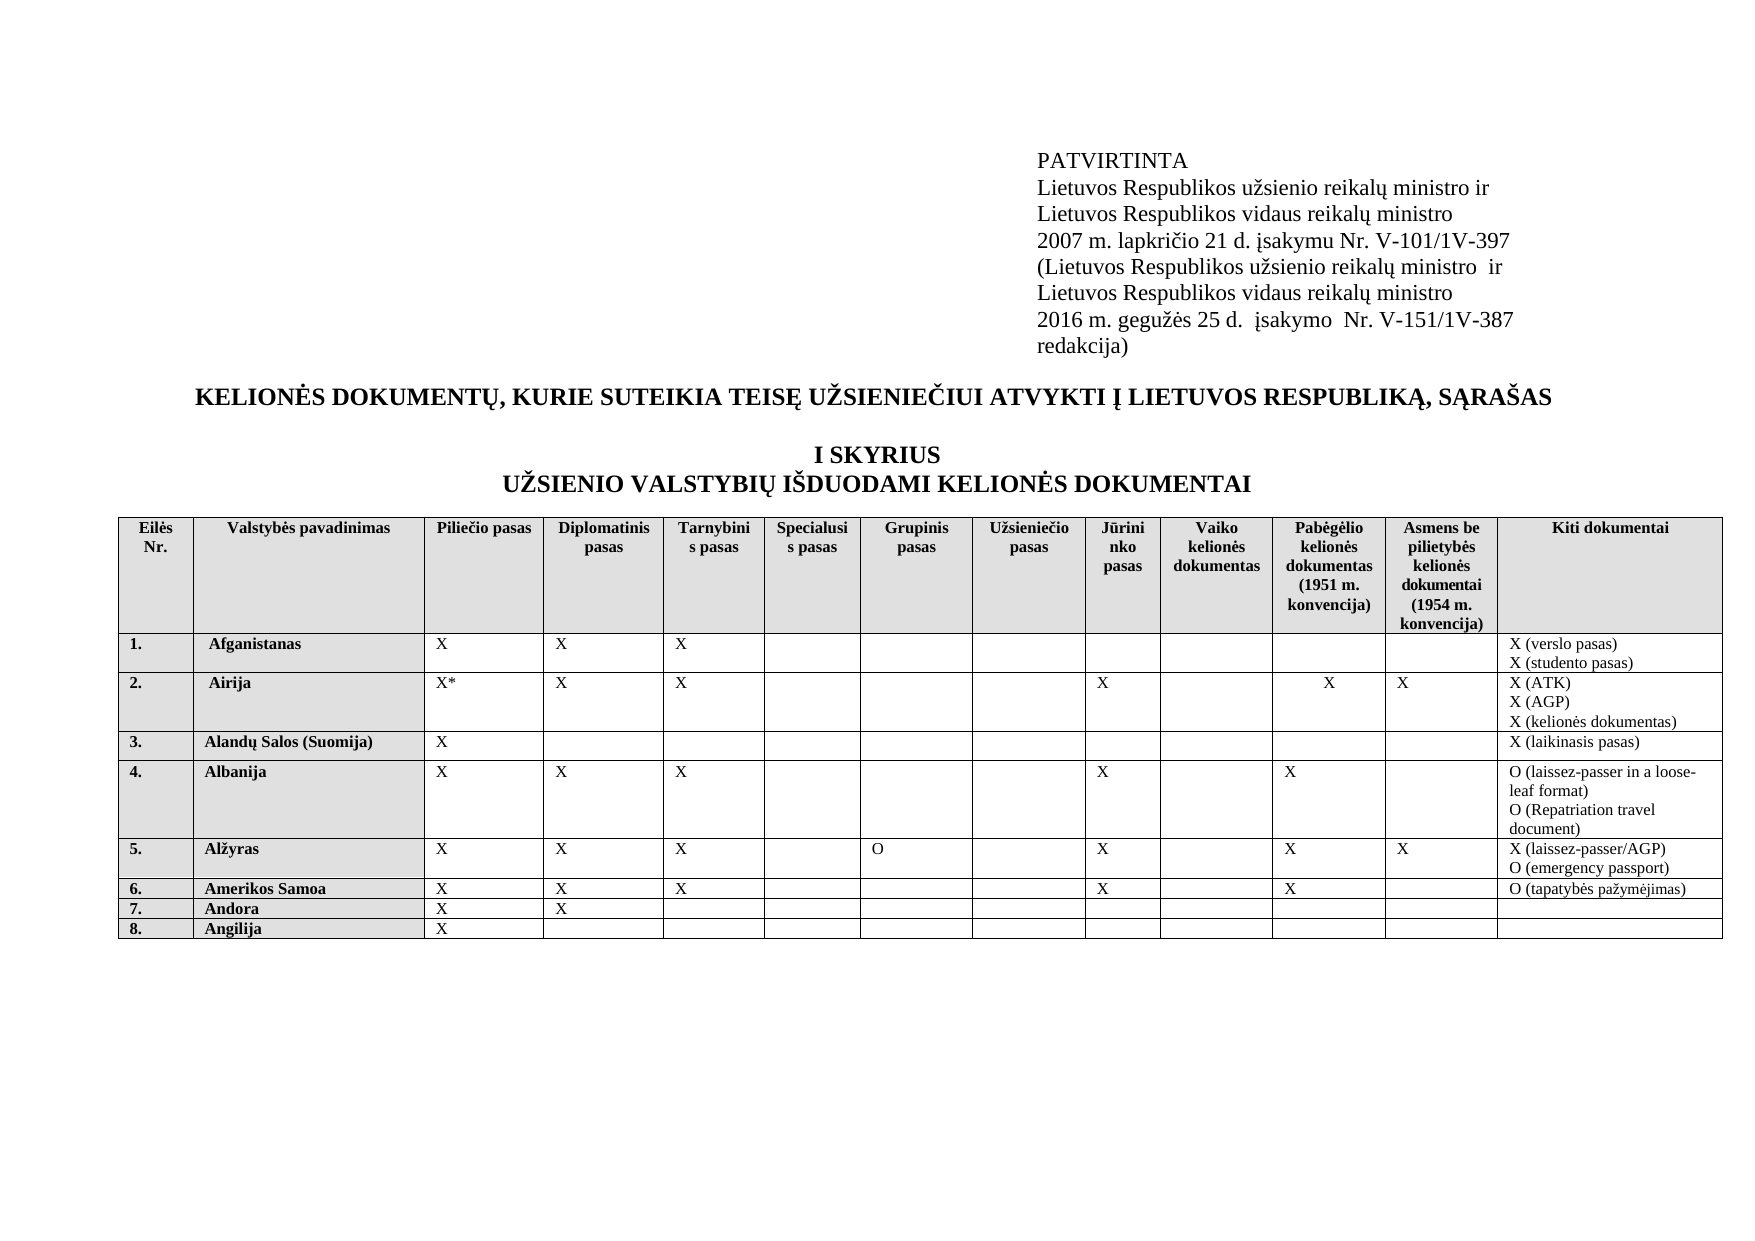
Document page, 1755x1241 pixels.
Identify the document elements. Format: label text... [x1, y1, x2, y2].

table_cell [765, 899, 860, 918]
table_cell X [1086, 761, 1160, 838]
table_cell X [544, 761, 663, 838]
table_cell [664, 919, 764, 938]
text Lietuvos Respublikos vidaus reikalų ministro [1037, 200, 1636, 227]
table_cell [973, 879, 1085, 898]
table_cell X [664, 879, 764, 898]
table_cell X* [425, 673, 543, 731]
table_cell [1086, 732, 1160, 760]
table_cell [1386, 634, 1497, 672]
text Lietuvos Respublikos vidaus reikalų ministro [1037, 279, 1636, 306]
table_cell Albanija [194, 761, 424, 838]
table_cell [765, 919, 860, 938]
table_cell X [1273, 673, 1385, 731]
text Lietuvos Respublikos užsienio reikalų ministro ir [1037, 174, 1636, 200]
table_cell X [664, 839, 764, 877]
table_cell X [664, 634, 764, 672]
table_cell [973, 732, 1085, 760]
table_cell [973, 634, 1085, 672]
table_cell 5. [119, 839, 193, 877]
table_cell [765, 673, 860, 731]
table_header Kiti dokumentai [1498, 518, 1722, 633]
table_cell X [1086, 879, 1160, 898]
table_cell X (ATK) X (AGP) X (kelionės dokumentas) [1498, 673, 1722, 731]
table_cell X [425, 879, 543, 898]
table_cell [861, 673, 972, 731]
table_cell Airija [194, 673, 424, 731]
table_cell X [425, 919, 543, 938]
table_cell X [544, 899, 663, 918]
table_cell O (tapatybės pažymėjimas) [1498, 879, 1722, 898]
table_cell X [544, 879, 663, 898]
table_header Vaiko kelionės dokumentas [1161, 518, 1272, 633]
table_cell [1161, 732, 1272, 760]
table_cell X [664, 761, 764, 838]
table_cell X [1086, 839, 1160, 877]
table_cell [664, 899, 764, 918]
table_cell [765, 839, 860, 877]
table_cell [765, 879, 860, 898]
table_cell 1. [119, 634, 193, 672]
table_cell [1386, 732, 1497, 760]
table_cell [1273, 634, 1385, 672]
table_cell [973, 899, 1085, 918]
table_cell X [1273, 761, 1385, 838]
table_cell Alžyras [194, 839, 424, 877]
table_cell [861, 761, 972, 838]
table_cell 7. [119, 899, 193, 918]
table_cell X [1386, 839, 1497, 877]
table_header Eilės Nr. [119, 518, 193, 633]
table_cell X [425, 839, 543, 877]
table_cell [1161, 919, 1272, 938]
table_header Valstybės pavadinimas [194, 518, 424, 633]
table_header Piliečio pasas [425, 518, 543, 633]
table_cell Andora [194, 899, 424, 918]
table_cell [1161, 673, 1272, 731]
table_cell 3. [119, 732, 193, 760]
table_cell X [664, 673, 764, 731]
table_cell X (verslo pasas) X (studento pasas) [1498, 634, 1722, 672]
text (Lietuvos Respublikos užsienio reikalų ministro ir [1037, 253, 1636, 279]
table_cell [544, 919, 663, 938]
table_cell O [861, 839, 972, 877]
table_cell X [1386, 673, 1497, 731]
text 2016 m. gegužės 25 d. įsakymo Nr. V-151/1V-387 [1037, 306, 1636, 332]
table_cell Afganistanas [194, 634, 424, 672]
text KELIONĖS DOKUMENTŲ, KURIE SUTEIKIA TEISĘ UŽSIENIEČIUI ATVYKTI Į LIETUVOS RESPUBLIKĄ, SĄRAŠAS [118, 382, 1636, 411]
table_header Tarnybinis pasas [664, 518, 764, 633]
table_cell X [425, 899, 543, 918]
table_cell 6. [119, 879, 193, 898]
table_cell X [425, 761, 543, 838]
table_cell X [425, 634, 543, 672]
table_cell 4. [119, 761, 193, 838]
table_cell 8. [119, 919, 193, 938]
table_cell [1161, 839, 1272, 877]
table_cell X [544, 839, 663, 877]
table_cell [973, 761, 1085, 838]
table_cell [1498, 899, 1722, 918]
table_cell [861, 634, 972, 672]
table_cell [765, 761, 860, 838]
table_header Grupinis pasas [861, 518, 972, 633]
table_cell Alandų Salos (Suomija) [194, 732, 424, 760]
table_cell [1161, 879, 1272, 898]
table_cell [1086, 899, 1160, 918]
table_header Specialusis pasas [765, 518, 860, 633]
table_cell [765, 732, 860, 760]
table_cell [861, 879, 972, 898]
table_cell [1161, 761, 1272, 838]
table_cell [973, 673, 1085, 731]
table_cell [1498, 919, 1722, 938]
table_cell [1386, 919, 1497, 938]
table_cell [861, 732, 972, 760]
table_cell [1086, 634, 1160, 672]
table_header Užsieniečio pasas [973, 518, 1085, 633]
table_cell [1386, 761, 1497, 838]
text I SKYRIUS [118, 440, 1636, 469]
table_cell [1386, 899, 1497, 918]
table_cell [861, 899, 972, 918]
table_cell [1086, 919, 1160, 938]
table_cell [1386, 879, 1497, 898]
table_cell [1161, 899, 1272, 918]
table_cell [664, 732, 764, 760]
table_header Diplomatinis pasas [544, 518, 663, 633]
table_header Pabėgėlio kelionės dokumentas (1951 m. konvencija) [1273, 518, 1385, 633]
table_cell [861, 919, 972, 938]
table_cell X (laissez-passer/AGP) O (emergency passport) [1498, 839, 1722, 877]
table_cell [544, 732, 663, 760]
table_cell O (laissez-passer in a loose-leaf format) O (Repatriation travel document) [1498, 761, 1722, 838]
table_cell 2. [119, 673, 193, 731]
table_cell X [1273, 839, 1385, 877]
table_cell X [544, 634, 663, 672]
table_cell X [1273, 879, 1385, 898]
text 2007 m. lapkričio 21 d. įsakymu Nr. V-101/1V-397 [1037, 227, 1636, 253]
table_cell X [1086, 673, 1160, 731]
table_cell [973, 839, 1085, 877]
table_cell [1161, 634, 1272, 672]
table_cell Amerikos Samoa [194, 879, 424, 898]
text redakcija) [1037, 332, 1636, 358]
table_cell X [544, 673, 663, 731]
table_cell [1273, 899, 1385, 918]
table_cell X [425, 732, 543, 760]
table_header Jūrininko pasas [1086, 518, 1160, 633]
table_header Asmens be pilietybės kelionės dokumentai (1954 m. konvencija) [1386, 518, 1497, 633]
text PATVIRTINTA [962, 148, 1636, 174]
table_cell X (laikinasis pasas) [1498, 732, 1722, 760]
table_cell [765, 634, 860, 672]
table_cell [1273, 732, 1385, 760]
table_cell [1273, 919, 1385, 938]
text UŽSIENIO VALSTYBIŲ IŠDUODAMI KELIONĖS DOKUMENTAI [118, 469, 1636, 497]
table_cell [973, 919, 1085, 938]
table_cell Angilija [194, 919, 424, 938]
